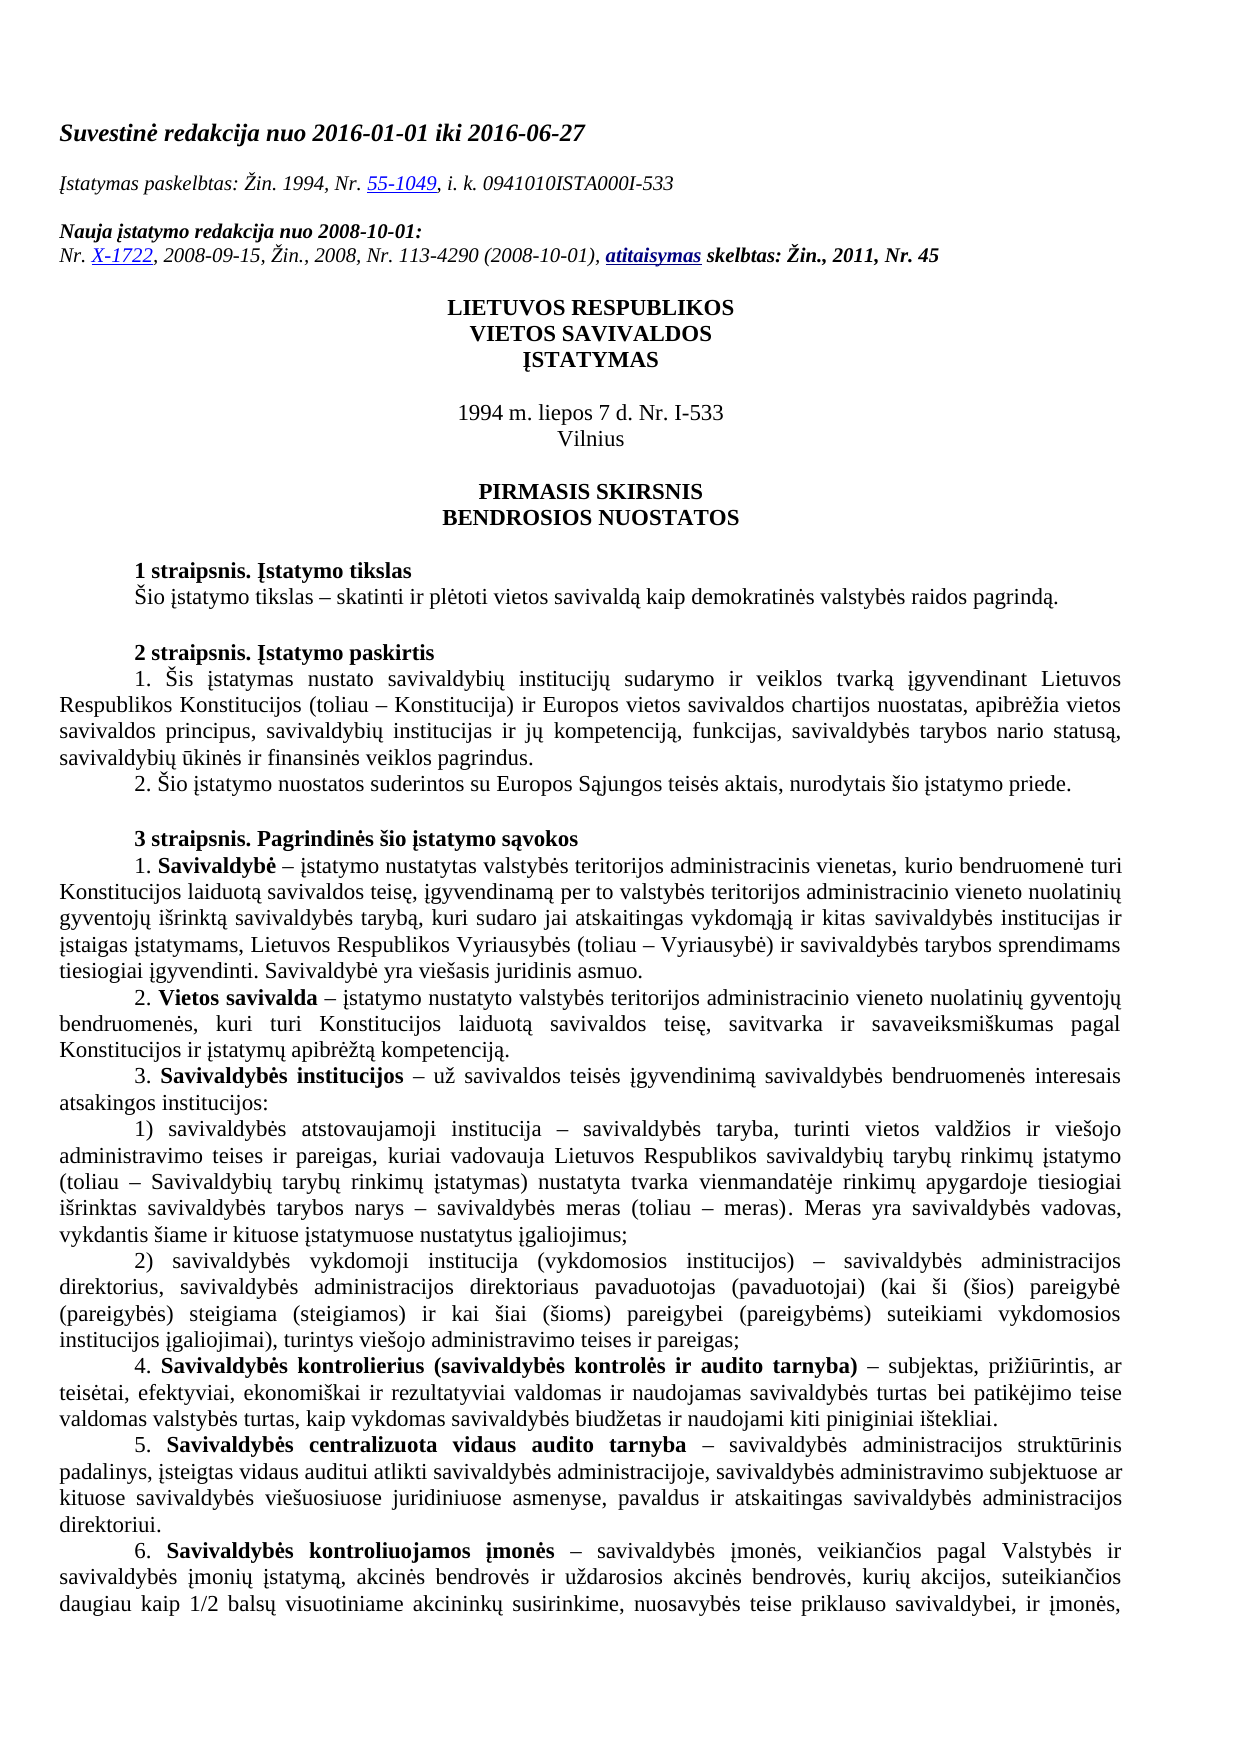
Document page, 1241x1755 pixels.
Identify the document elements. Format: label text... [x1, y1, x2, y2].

text Šio įstatymo tikslas – skatinti ir plėtoti vietos savivaldą kaip demokratinės valstybės raidos pagrindą. [59, 583, 1122, 610]
text 1. Šis įstatymas nustato savivaldybių institucijų sudarymo ir veiklos tvarką įgyvendinant Lietuvos Respublikos Konstitucijos (toliau – Konstitucija) ir Europos vietos savivaldos chartijos nuostatas, apibrėžia vietos savivaldos principus, savivaldybių institucijas ir jų kompetenciją, funkcijas, savivaldybės tarybos nario statusą, savivaldybių ūkinės ir finansinės veiklos pagrindus. [59, 665, 1122, 770]
text 3 straipsnis. Pagrindinės šio įstatymo sąvokos [59, 825, 1122, 852]
text Suvestinė redakcija nuo 2016-01-01 iki 2016-06-27 [59, 118, 1122, 147]
text 1) savivaldybės atstovaujamoji institucija – savivaldybės taryba, turinti vietos valdžios ir viešojo administravimo teises ir pareigas, kuriai vadovauja Lietuvos Respublikos savivaldybių tarybų rinkimų įstatymo (toliau – Savivaldybių tarybų rinkimų įstatymas) nustatyta tvarka vienmandatėje rinkimų apygardoje tiesiogiai išrinktas savivaldybės tarybos narys – savivaldybės meras (toliau – meras). Meras yra savivaldybės vadovas, vykdantis šiame ir kituose įstatymuose nustatytus įgaliojimus; [59, 1115, 1122, 1247]
text 2. Vietos savivalda – įstatymo nustatyto valstybės teritorijos administracinio vieneto nuolatinių gyventojų bendruomenės, kuri turi Konstitucijos laiduotą savivaldos teisę, savitvarka ir savaveiksmiškumas pagal Konstitucijos ir įstatymų apibrėžtą kompetenciją. [59, 983, 1122, 1063]
text 3. Savivaldybės institucijos – už savivaldos teisės įgyvendinimą savivaldybės bendruomenės interesais atsakingos institucijos: [59, 1063, 1122, 1115]
text Vilnius [59, 425, 1122, 452]
text PIRMASIS SKIRSNIS [59, 478, 1122, 504]
text Nr. X-1722, 2008-09-15, Žin., 2008, Nr. 113-4290 (2008-10-01), atitaisymas skelbtas: Žin., 2011, Nr. 45 [59, 243, 1122, 267]
text 1 straipsnis. Įstatymo tikslas [59, 557, 1122, 583]
text VIETOS SAVIVALDOS [59, 320, 1122, 346]
text 5. Savivaldybės centralizuota vidaus audito tarnyba – savivaldybės administracijos struktūrinis padalinys, įsteigtas vidaus auditui atlikti savivaldybės administracijoje, savivaldybės administravimo subjektuose ar kituose savivaldybės viešuosiuose juridiniuose asmenyse, pavaldus ir atskaitingas savivaldybės administracijos direktoriui. [59, 1432, 1122, 1537]
text BENDROSIOS NUOSTATOS [59, 504, 1122, 531]
text 4. Savivaldybės kontrolierius (savivaldybės kontrolės ir audito tarnyba) – subjektas, prižiūrintis, ar teisėtai, efektyviai, ekonomiškai ir rezultatyviai valdomas ir naudojamas savivaldybės turtas bei patikėjimo teise valdomas valstybės turtas, kaip vykdomas savivaldybės biudžetas ir naudojami kiti piniginiai ištekliai. [59, 1352, 1122, 1432]
text Įstatymas paskelbtas: Žin. 1994, Nr. 55-1049, i. k. 0941010ISTA000I-533 [59, 171, 1122, 195]
text Nauja įstatymo redakcija nuo 2008-10-01: [59, 219, 1122, 243]
text 1994 m. liepos 7 d. Nr. I-533 [59, 399, 1122, 425]
text ĮSTATYMAS [59, 346, 1122, 373]
text 6. Savivaldybės kontroliuojamos įmonės – savivaldybės įmonės, veikiančios pagal Valstybės ir savivaldybės įmonių įstatymą, akcinės bendrovės ir uždarosios akcinės bendrovės, kurių akcijos, suteikiančios daugiau kaip 1/2 balsų visuotiniame akcininkų susirinkime, nuosavybės teise priklauso savivaldybei, ir įmonės, [59, 1537, 1122, 1616]
text 2. Šio įstatymo nuostatos suderintos su Europos Sąjungos teisės aktais, nurodytais šio įstatymo priede. [59, 770, 1122, 797]
text 2 straipsnis. Įstatymo paskirtis [59, 638, 1122, 665]
text 1. Savivaldybė – įstatymo nustatytas valstybės teritorijos administracinis vienetas, kurio bendruomenė turi Konstitucijos laiduotą savivaldos teisę, įgyvendinamą per to valstybės teritorijos administracinio vieneto nuolatinių gyventojų išrinktą savivaldybės tarybą, kuri sudaro jai atskaitingas vykdomąją ir kitas savivaldybės institucijas ir įstaigas įstatymams, Lietuvos Respublikos Vyriausybės (toliau – Vyriausybė) ir savivaldybės tarybos sprendimams tiesiogiai įgyvendinti. Savivaldybė yra viešasis juridinis asmuo. [59, 852, 1122, 983]
text 2) savivaldybės vykdomoji institucija (vykdomosios institucijos) – savivaldybės administracijos direktorius, savivaldybės administracijos direktoriaus pavaduotojas (pavaduotojai) (kai ši (šios) pareigybė (pareigybės) steigiama (steigiamos) ir kai šiai (šioms) pareigybei (pareigybėms) suteikiami vykdomosios institucijos įgaliojimai), turintys viešojo administravimo teises ir pareigas; [59, 1247, 1122, 1352]
text LIETUVOS RESPUBLIKOS [59, 293, 1122, 320]
